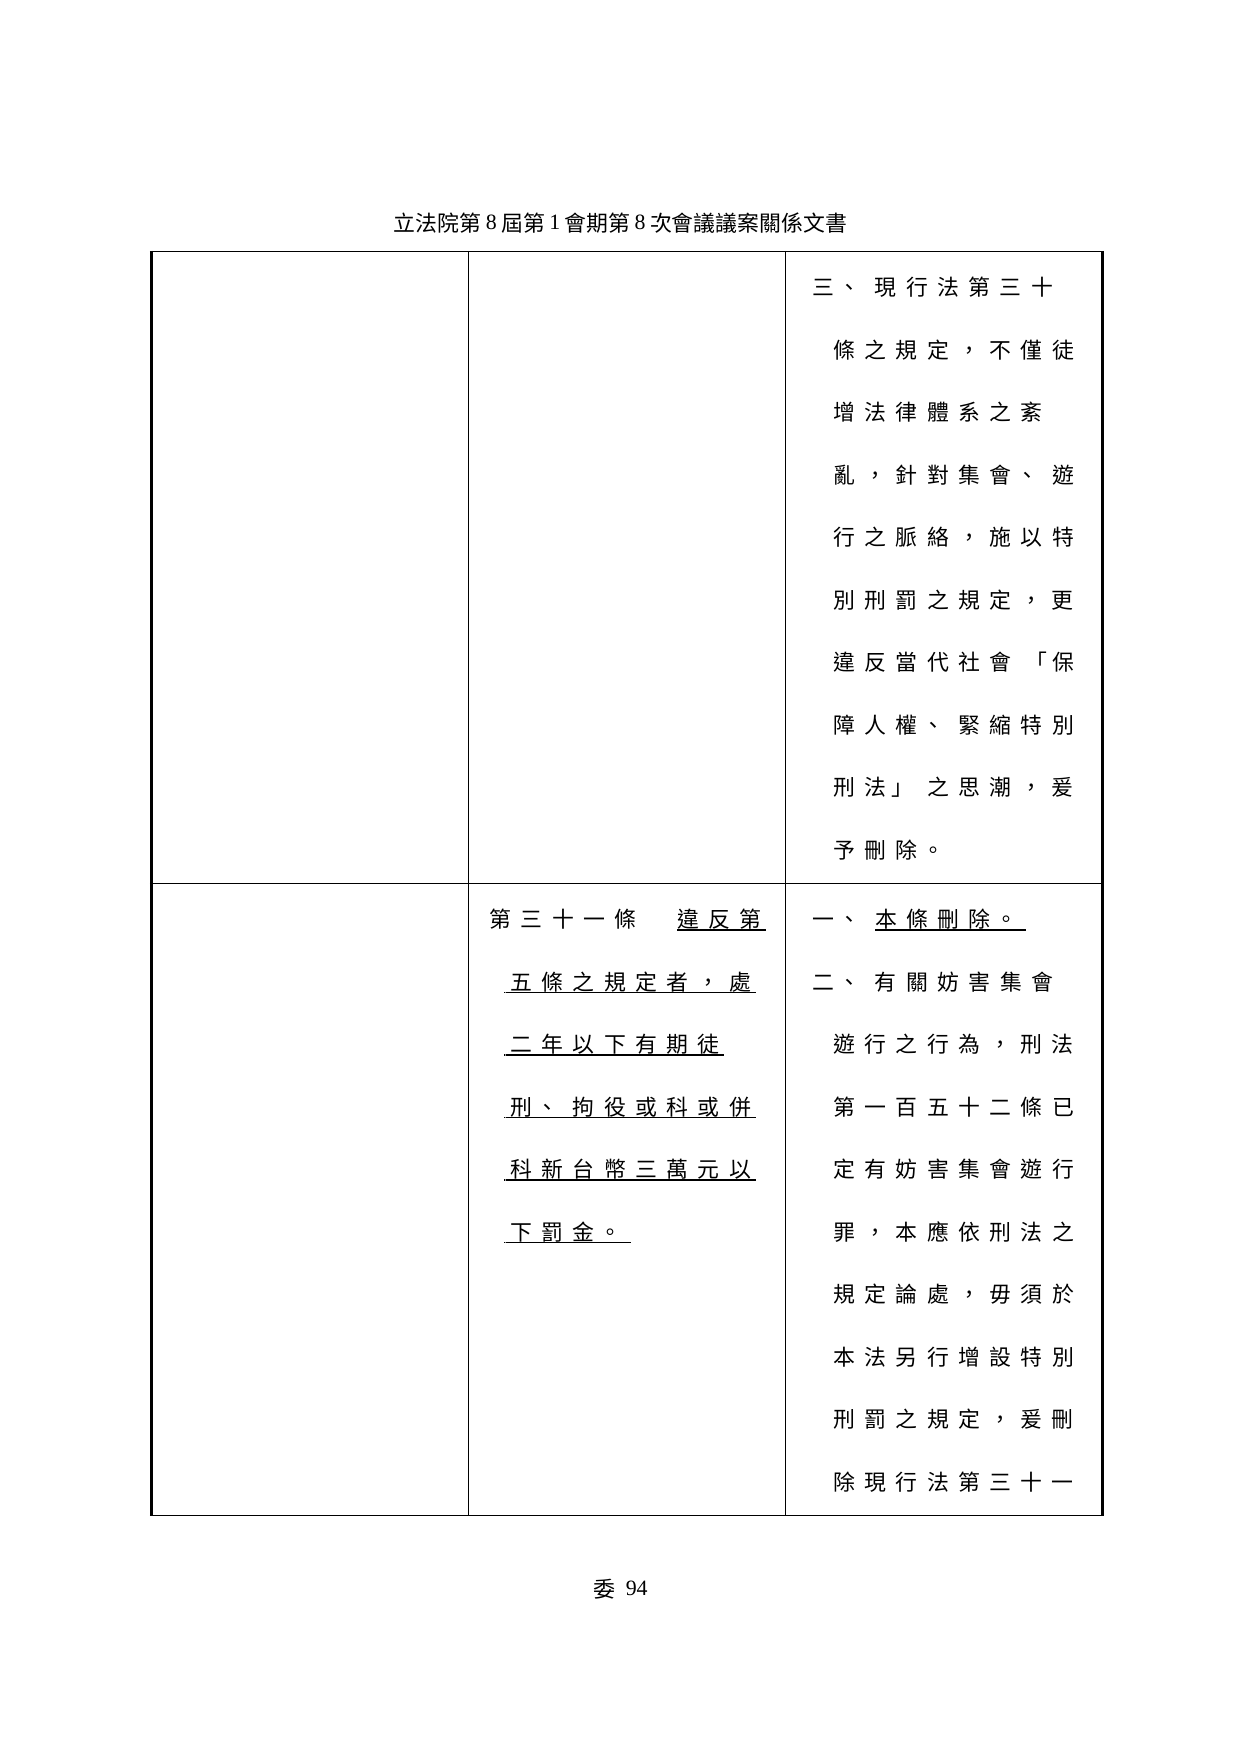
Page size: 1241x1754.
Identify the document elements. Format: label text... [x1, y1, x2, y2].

table_cell 三、現行法第三十條之規定，不僅徒增法律體系之紊亂，針對集會、遊行之脈絡，施以特別刑罰之規定，更違反當代社會「保障人權、緊縮特別刑法」之思潮，爰予刪除。 [786, 252, 1101, 883]
table_cell [153, 252, 468, 883]
table_cell [469, 252, 785, 883]
table_cell 第三十一條 違反第五條之規定者，處二年以下有期徒刑、拘役或科或併科新台幣三萬元以下罰金。 [469, 884, 785, 1514]
table_cell [153, 884, 468, 1514]
table_cell 一、本條刪除。 二、有關妨害集會遊行之行為，刑法第一百五十二條已定有妨害集會遊行罪，本應依刑法之規定論處，毋須於本法另行增設特別刑罰之規定，爰刪除現行法第三十一 [786, 884, 1101, 1514]
